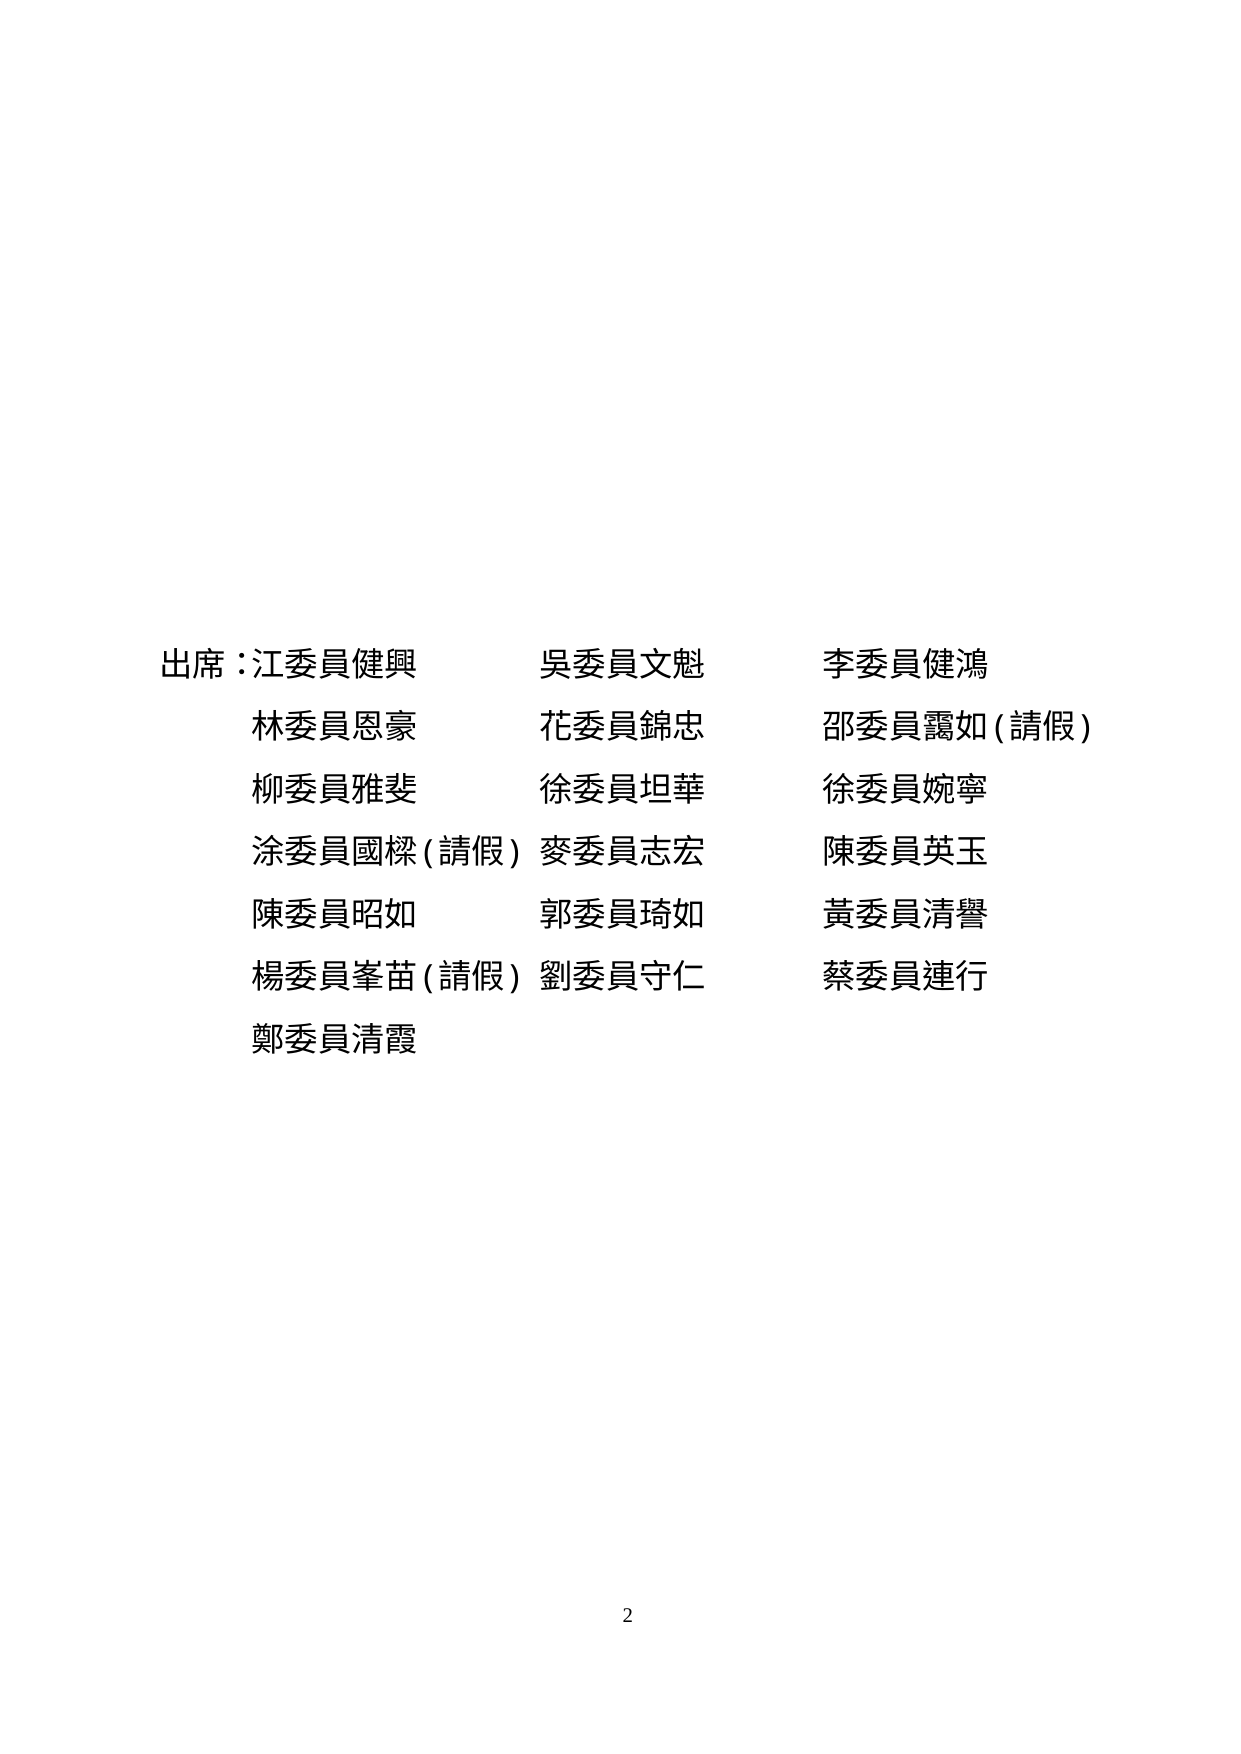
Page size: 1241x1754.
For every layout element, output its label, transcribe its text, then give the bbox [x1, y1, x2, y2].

table_header 江委員健興 [251, 620, 528, 682]
table_cell 陳委員昭如 [251, 870, 528, 932]
table_cell [528, 995, 809, 1057]
table_cell [148, 933, 251, 995]
table_cell 林委員恩豪 [251, 683, 528, 745]
table_cell 鄭委員清霞 [251, 995, 528, 1057]
table_header 李委員健鴻 [809, 620, 1104, 682]
table_cell 柳委員雅斐 [251, 745, 528, 807]
table_cell [148, 808, 251, 870]
table_cell 徐委員婉寧 [809, 745, 1104, 807]
table_cell 蔡委員連行 [809, 933, 1104, 995]
table_cell 花委員錦忠 [528, 683, 809, 745]
table_header 吳委員文魁 [528, 620, 809, 682]
table_cell 劉委員守仁 [528, 933, 809, 995]
table_cell 麥委員志宏 [528, 808, 809, 870]
table_cell [809, 995, 1104, 1057]
table_header 出席： [148, 620, 251, 682]
table_cell [148, 745, 251, 807]
table_cell 涂委員國樑(請假) [251, 808, 528, 870]
table_cell [148, 870, 251, 932]
table_cell [148, 995, 251, 1057]
table_cell 陳委員英玉 [809, 808, 1104, 870]
table_cell 徐委員坦華 [528, 745, 809, 807]
table_cell [148, 683, 251, 745]
table_cell 邵委員靄如(請假) [809, 683, 1104, 745]
table_cell 黃委員清譽 [809, 870, 1104, 932]
table_cell 楊委員峯苗(請假) [251, 933, 528, 995]
table_cell 郭委員琦如 [528, 870, 809, 932]
